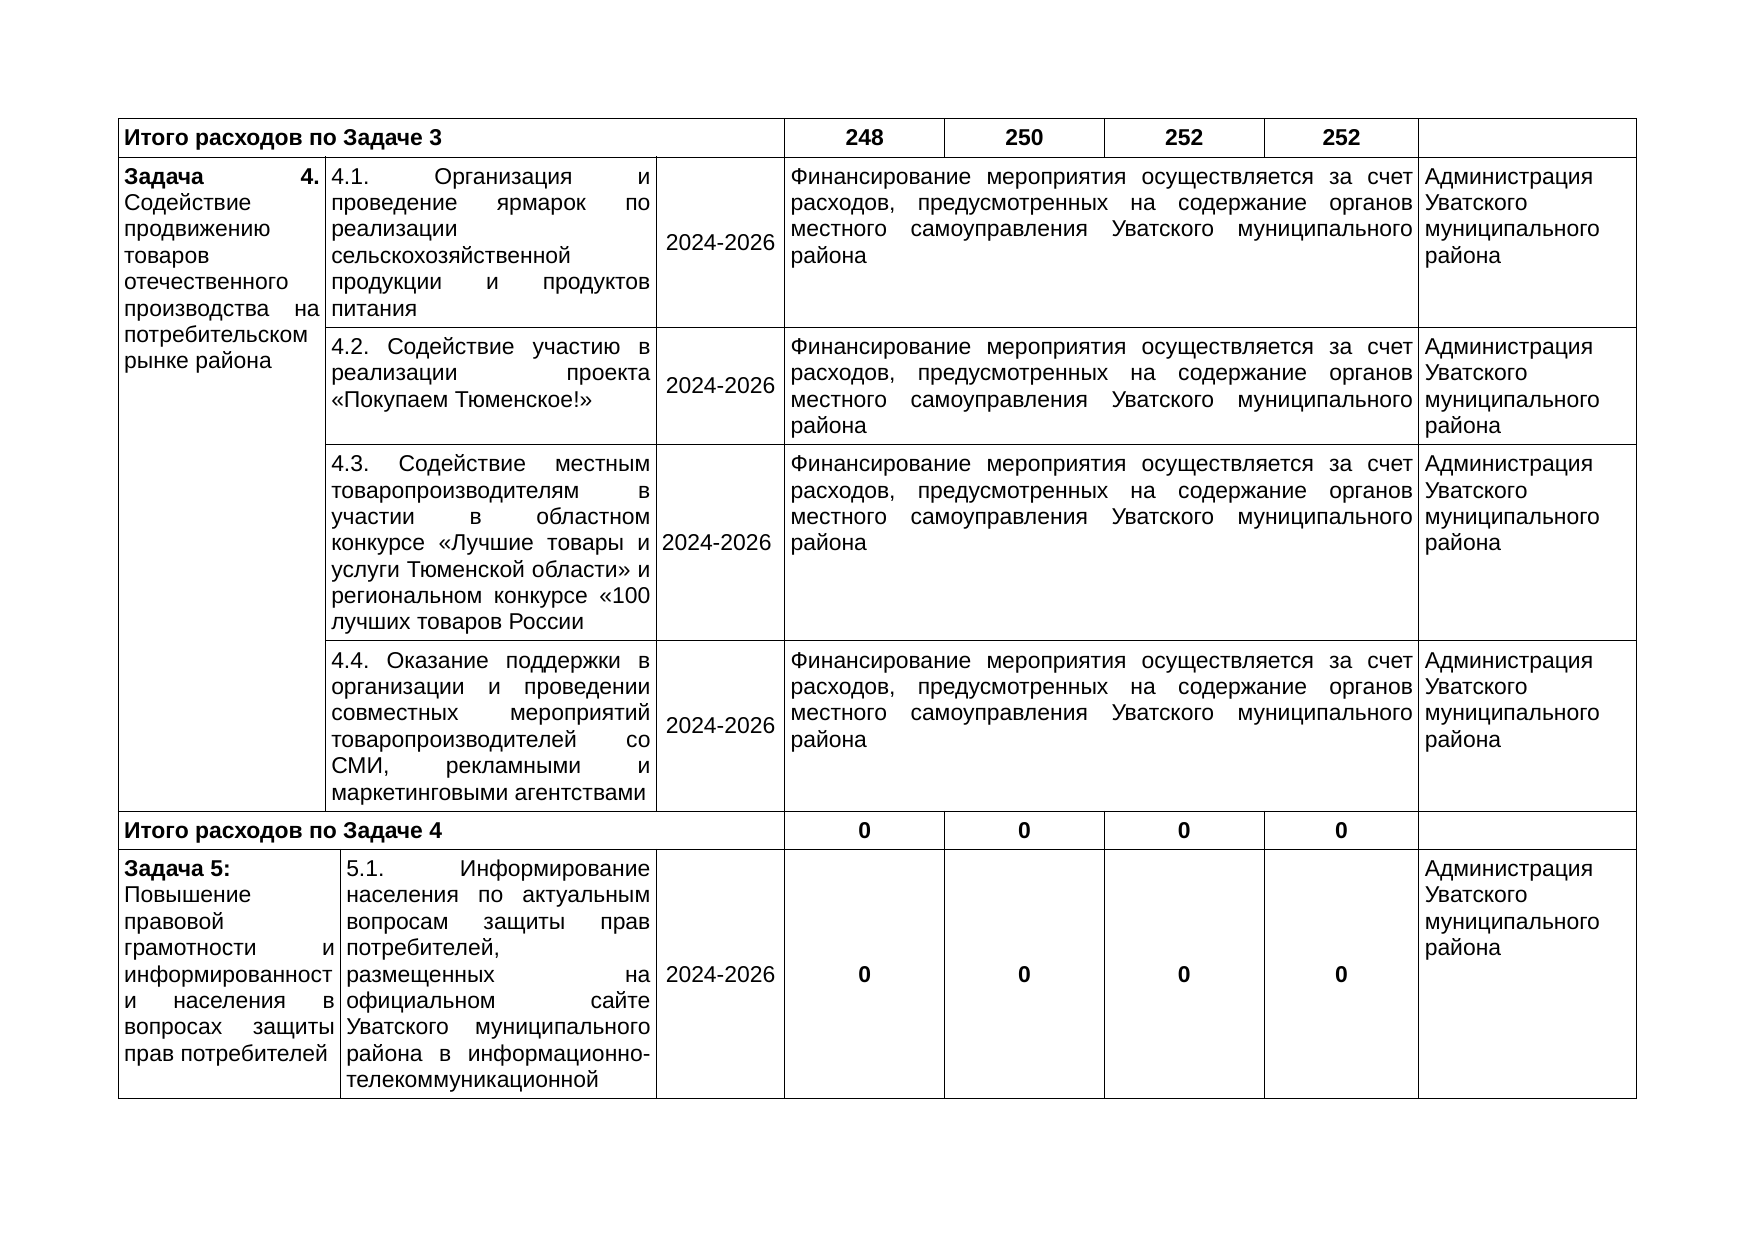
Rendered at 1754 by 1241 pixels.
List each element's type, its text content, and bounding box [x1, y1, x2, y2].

table_cell 2024-2026 [657, 641, 784, 811]
table_cell 252 [1265, 119, 1418, 156]
table_cell 0 [785, 812, 944, 849]
table_cell [1419, 812, 1636, 849]
table_cell Администрация Уватского муниципального района [1419, 850, 1636, 1098]
table_cell 4.3. Содействие местным товаропроизводителям в участии в областном конкурсе «Лучшие товары и услуги Тюменской области» и региональном конкурсе «100 лучших товаров России [326, 445, 656, 640]
table_cell Итого расходов по Задаче 3 [119, 119, 784, 156]
table_cell Задача 5: Повышение правовой грамотности и информированности населения в вопросах защиты прав потребителей [119, 850, 340, 1098]
table_cell 0 [1105, 850, 1264, 1098]
table_cell 5.1. Информирование населения по актуальным вопросам защиты прав потребителей, размещенных на официальном сайте Уватского муниципального района в информационно-телекоммуникационной [341, 850, 656, 1098]
table_cell Администрация Уватского муниципального района [1419, 641, 1636, 811]
table_cell 0 [1265, 850, 1418, 1098]
table_cell Администрация Уватского муниципального района [1419, 158, 1636, 327]
table_cell 0 [785, 850, 944, 1098]
table_cell 2024-2026 [657, 850, 784, 1098]
table_cell Итого расходов по Задаче 4 [119, 812, 784, 849]
table_cell Финансирование мероприятия осуществляется за счет расходов, предусмотренных на содержание органов местного самоуправления Уватского муниципального района [785, 158, 1418, 327]
table_cell 4.2. Содействие участию в реализации проекта «Покупаем Тюменское!» [326, 328, 656, 444]
table_cell Финансирование мероприятия осуществляется за счет расходов, предусмотренных на содержание органов местного самоуправления Уватского муниципального района [785, 328, 1418, 444]
table_cell Администрация Уватского муниципального района [1419, 328, 1636, 444]
table_cell 4.4. Оказание поддержки в организации и проведении совместных мероприятий товаропроизводителей со СМИ, рекламными и маркетинговыми агентствами [326, 641, 656, 811]
table_cell 248 [785, 119, 944, 156]
table_cell 4.1. Организация и проведение ярмарок по реализации сельскохозяйственной продукции и продуктов питания [326, 158, 656, 327]
table_cell Администрация Уватского муниципального района [1419, 445, 1636, 640]
table_cell 2024-2026 [657, 328, 784, 444]
table_cell 2024-2026 [657, 445, 784, 640]
table_cell Финансирование мероприятия осуществляется за счет расходов, предусмотренных на содержание органов местного самоуправления Уватского муниципального района [785, 445, 1418, 640]
table_cell 2024-2026 [657, 158, 784, 327]
table_cell 0 [1105, 812, 1264, 849]
table_cell 0 [1265, 812, 1418, 849]
table_cell Финансирование мероприятия осуществляется за счет расходов, предусмотренных на содержание органов местного самоуправления Уватского муниципального района [785, 641, 1418, 811]
table_cell Задача 4. Содействие продвижению товаров отечественного производства на потребительском рынке района [119, 158, 325, 811]
table_cell 252 [1105, 119, 1264, 156]
table_cell 0 [945, 850, 1104, 1098]
table_cell 0 [945, 812, 1104, 849]
table_cell 250 [945, 119, 1104, 156]
table_cell [1419, 119, 1636, 156]
